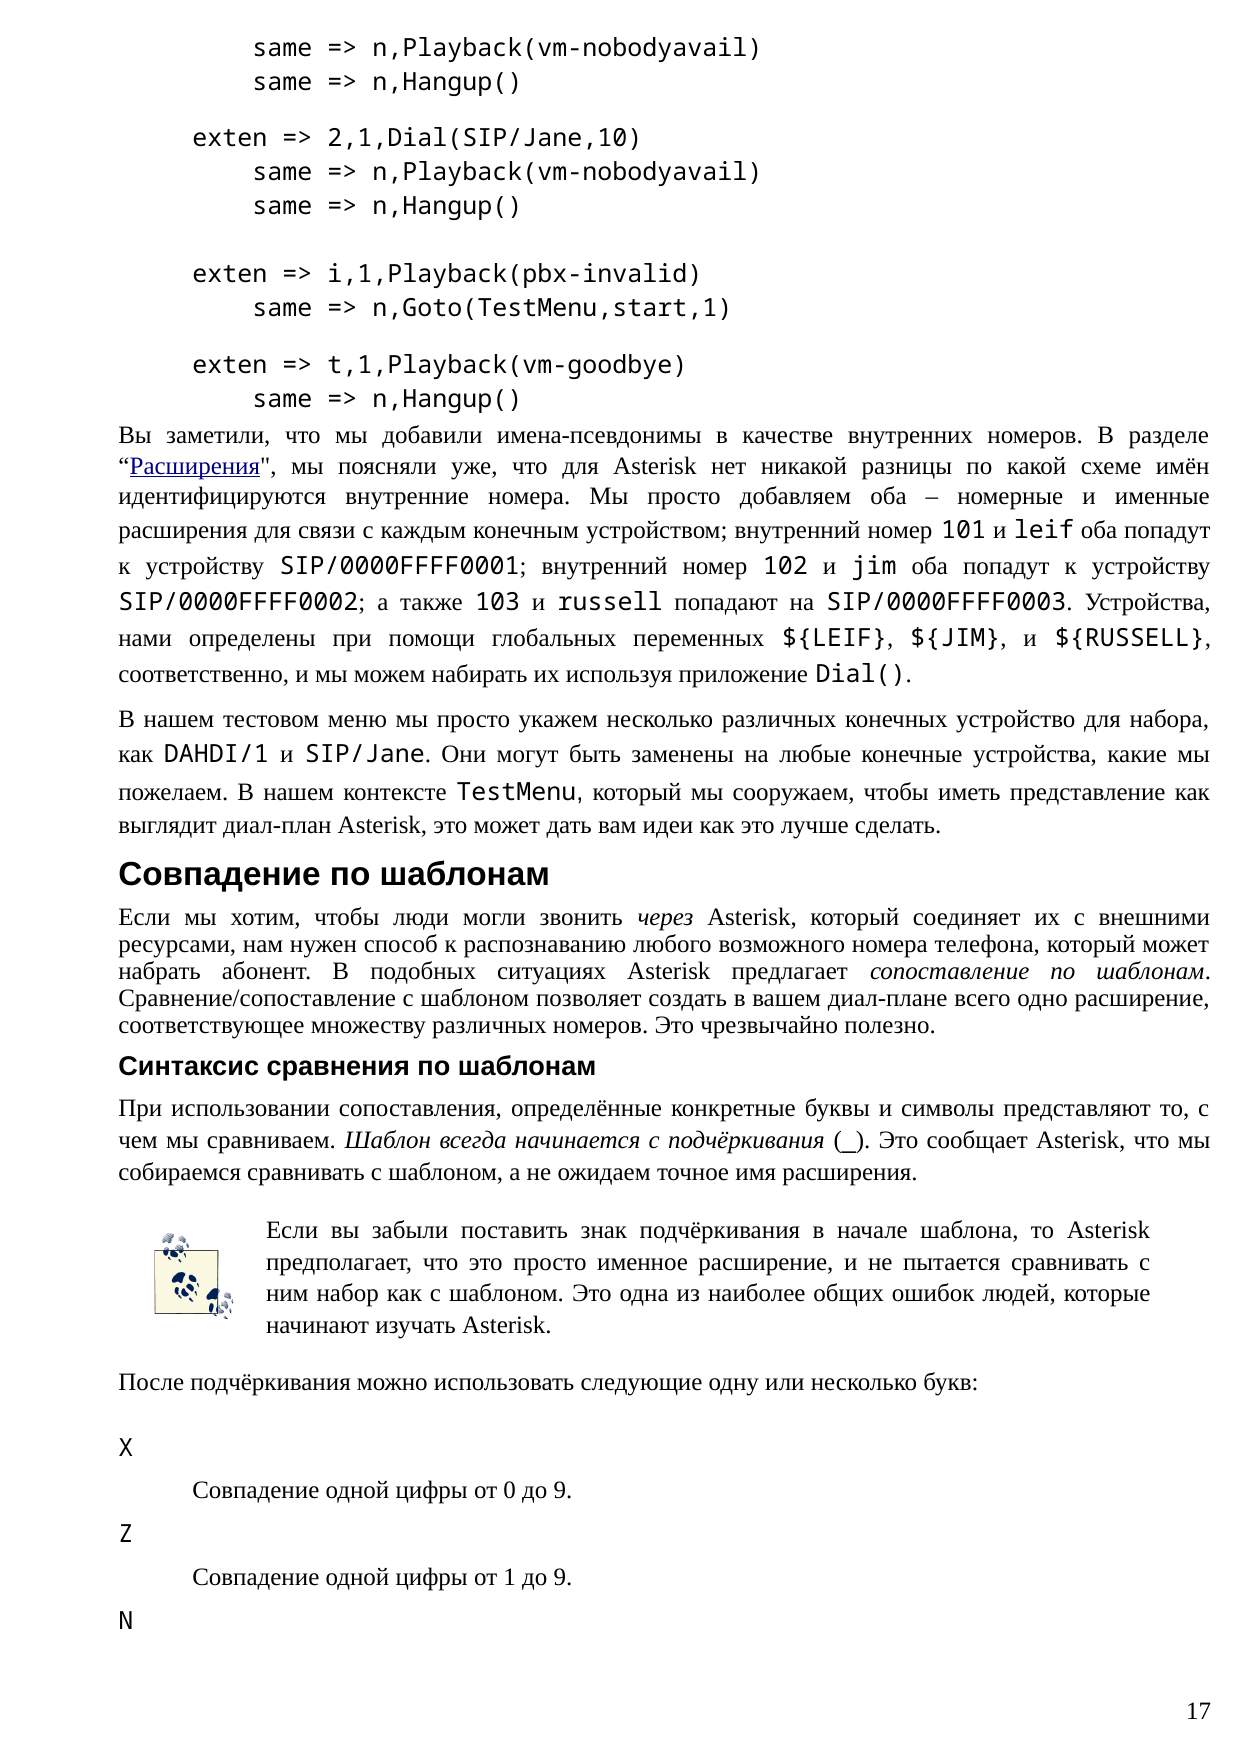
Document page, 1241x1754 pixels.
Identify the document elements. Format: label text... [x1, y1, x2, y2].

text Вы заметили, что мы добавили имена-псевдонимы в качестве внутренних номеров. В разделе “Расширения", мы поясняли уже, что для Asterisk нет никакой разницы по какой схеме имён идентифицируются внутренние номера. Мы просто добавляем оба – номерные и именные расширения для связи с каждым конечным устройством; внутренний номер 101 и leif оба попадут к устройству SIP/0000FFFF0001; внутренний номер 102 и jim оба попадут к устройству SIP/0000FFFF0002; а также 103 и russell попадают на SIP/0000FFFF0003. Устройства, нами определены при помощи глобальных переменных ${LEIF}, ${JIM}, и ${RUSSELL}, соответственно, и мы можем набирать их используя приложение Dial(). [118, 420, 1211, 690]
text same => n,Playback(vm-nobodyavail) [192, 29, 1211, 63]
text same => n,Hangup() [192, 188, 1211, 222]
text same => n,Goto(TestMenu,start,1) [192, 290, 1211, 324]
text exten => i,1,Playback(pbx-invalid) [192, 256, 1211, 290]
text При использовании сопоставления, определённые конкретные буквы и символы представляют то, с чем мы сравниваем. Шаблон всегда начинается с подчёркивания (_). Это сообщает Asterisk, что мы собираемся сравнивать с шаблоном, а не ожидаем точное имя расширения. [118, 1093, 1211, 1186]
text X [118, 1429, 1211, 1463]
text N [118, 1603, 1211, 1637]
text После подчёркивания можно использовать следующие одну или несколько букв: [118, 1367, 1211, 1396]
text Совпадение одной цифры от 0 до 9. [192, 1475, 1211, 1504]
text В нашем тестовом меню мы просто укажем несколько различных конечных устройство для набора, как DAHDI/1 и SIP/Jane. Они могут быть заменены на любые конечные устройства, какие мы пожелаем. В нашем контексте TestMenu, который мы сооружаем, чтобы иметь представление как выглядит диал-план Asterisk, это может дать вам идеи как это лучше сделать. [118, 704, 1211, 839]
text same => n,Hangup() [192, 380, 1211, 414]
text same => n,Hangup() [192, 63, 1211, 98]
text same => n,Playback(vm-nobodyavail) [192, 154, 1211, 188]
text Если мы хотим, чтобы люди могли звонить через Asterisk, который соединяет их с внешними ресурсами, нам нужен способ к распознаванию любого возможного номера телефона, который может набрать абонент. В подобных ситуациях Asterisk предлагает сопоставление по шаблонам. Сравнение/сопоставление с шаблоном позволяет создать в вашем диал-плане всего одно расширение, соответствующее множеству различных номеров. Это чрезвычайно полезно. [118, 904, 1211, 1038]
picture [154, 1233, 234, 1319]
text exten => 2,1,Dial(SIP/Jane,10) [192, 120, 1211, 154]
text Синтаксис сравнения по шаблонам [118, 1050, 1211, 1082]
text exten => t,1,Playback(vm-goodbye) [192, 346, 1211, 380]
text Z [118, 1516, 1211, 1550]
text Совпадение по шаблонам [118, 854, 1211, 892]
text Совпадение одной цифры от 1 до 9. [192, 1562, 1211, 1591]
text Если вы забыли поставить знак подчёркивания в начале шаблона, то Asterisk предполагает, что это просто именное расширение, и не пытается сравнивать с ним набор как с шаблоном. Это одна из наиболее общих ошибок людей, которые начинают изучать Asterisk. [266, 1215, 1152, 1338]
